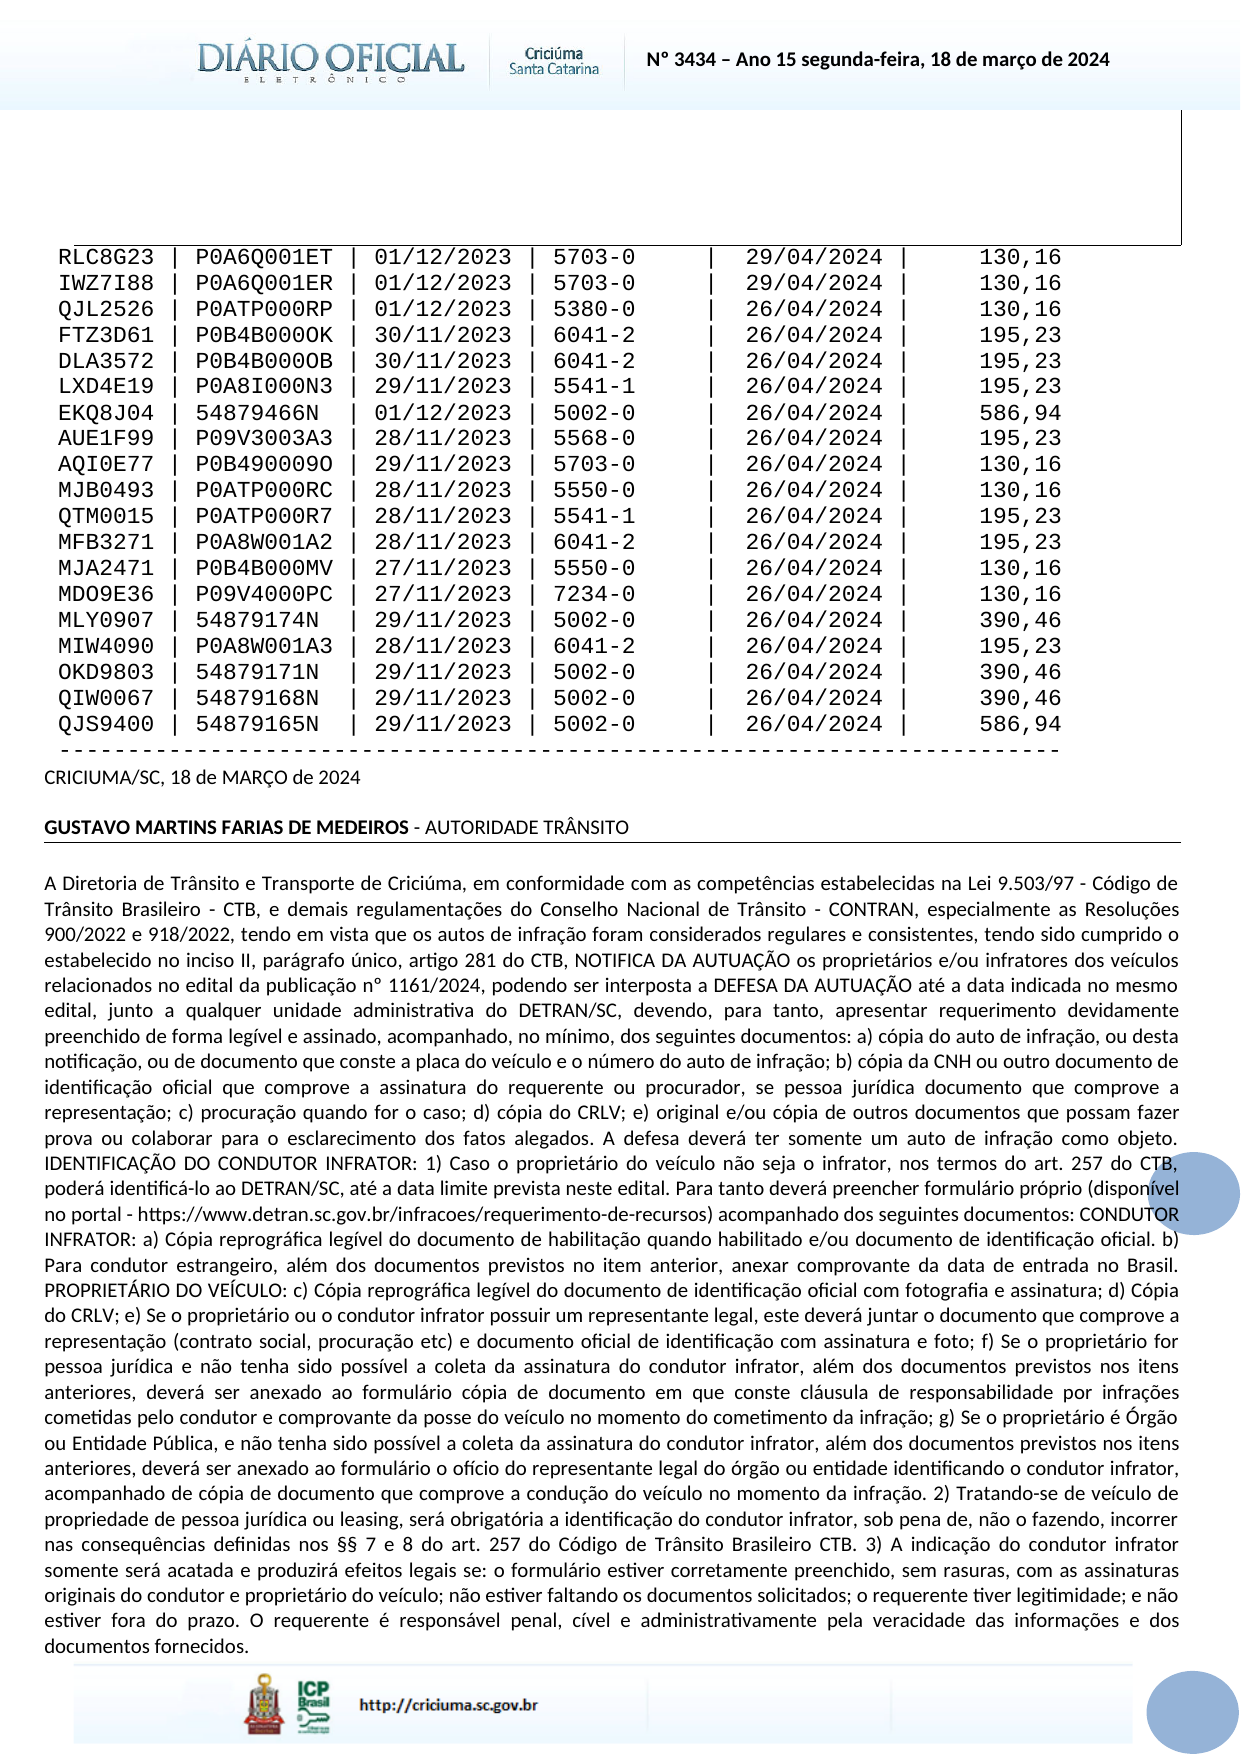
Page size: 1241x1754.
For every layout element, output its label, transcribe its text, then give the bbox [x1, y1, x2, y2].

text AUE1F99 | P09V3003A3 | 28/11/2023 | 5568-0 | 26/04/2024 | 195,23 [44, 427, 1181, 453]
text EKQ8J04 | 54879466N | 01/12/2023 | 5002-0 | 26/04/2024 | 586,94 [44, 401, 1181, 427]
text IWZ7I88 | P0A6Q001ER | 01/12/2023 | 5703-0 | 29/04/2024 | 130,16 [44, 271, 1181, 297]
text MFB3271 | P0A8W001A2 | 28/11/2023 | 6041-2 | 26/04/2024 | 195,23 [44, 531, 1181, 556]
text RLC8G23 | P0A6Q001ET | 01/12/2023 | 5703-0 | 29/04/2024 | 130,16 [44, 245, 1181, 271]
text QTM0015 | P0ATP000R7 | 28/11/2023 | 5541-1 | 26/04/2024 | 195,23 [44, 504, 1181, 531]
text MLY0907 | 54879174N | 29/11/2023 | 5002-0 | 26/04/2024 | 390,46 [44, 608, 1181, 634]
text MDO9E36 | P09V4000PC | 27/11/2023 | 7234-0 | 26/04/2024 | 130,16 [44, 582, 1181, 608]
text CRICIUMA/SC, 18 de MARÇO de 2024 [44, 764, 1181, 790]
text ------------------------------------------------------------------------- [44, 738, 1181, 764]
text QJL2526 | P0ATP000RP | 01/12/2023 | 5380-0 | 26/04/2024 | 130,16 [44, 297, 1181, 323]
text QJS9400 | 54879165N | 29/11/2023 | 5002-0 | 26/04/2024 | 586,94 [44, 712, 1181, 738]
text QIW0067 | 54879168N | 29/11/2023 | 5002-0 | 26/04/2024 | 390,46 [44, 686, 1181, 712]
text FTZ3D61 | P0B4B000OK | 30/11/2023 | 6041-2 | 26/04/2024 | 195,23 [44, 323, 1181, 349]
text MJA2471 | P0B4B000MV | 27/11/2023 | 5550-0 | 26/04/2024 | 130,16 [44, 556, 1181, 582]
text LXD4E19 | P0A8I000N3 | 29/11/2023 | 5541-1 | 26/04/2024 | 195,23 [44, 375, 1181, 401]
text MIW4090 | P0A8W001A3 | 28/11/2023 | 6041-2 | 26/04/2024 | 195,23 [44, 634, 1181, 660]
text GUSTAVO MARTINS FARIAS DE MEDEIROS - AUTORIDADE TRÂNSITO [44, 814, 1181, 842]
text MJB0493 | P0ATP000RC | 28/11/2023 | 5550-0 | 26/04/2024 | 130,16 [44, 479, 1181, 504]
text AQI0E77 | P0B490009O | 29/11/2023 | 5703-0 | 26/04/2024 | 130,16 [44, 453, 1181, 479]
text OKD9803 | 54879171N | 29/11/2023 | 5002-0 | 26/04/2024 | 390,46 [44, 660, 1181, 686]
text A Diretoria de Trânsito e Transporte de Criciúma, em conformidade com as competências estabelecidas na Lei 9.503/97 - Código de Trânsito Brasileiro - CTB, e demais regulamentações do Conselho Nacional de Trânsito - CONTRAN, especialmente as Resoluções 900/2022 e 918/2022, tendo em vista que os autos de infração foram considerados regulares e consistentes, tendo sido cumprido o estabelecido no inciso II, parágrafo único, artigo 281 do CTB, NOTIFICA DA AUTUAÇÃO os proprietários e/ou infratores dos veículos relacionados no edital da publicação nº 1161/2024, podendo ser interposta a DEFESA DA AUTUAÇÃO até a data indicada no mesmo edital, junto a qualquer unidade administrativa do DETRAN/SC, devendo, para tanto, apresentar requerimento devidamente preenchido de forma legível e assinado, acompanhado, no mínimo, dos seguintes documentos: a) cópia do auto de infração, ou desta notificação, ou de documento que conste a placa do veículo e o número do auto de infração; b) cópia da CNH ou outro documento de identificação oficial que comprove a assinatura do requerente ou procurador, se pessoa jurídica documento que comprove a representação; c) procuração quando for o caso; d) cópia do CRLV; e) original e/ou cópia de outros documentos que possam fazer prova ou colaborar para o esclarecimento dos fatos alegados. A defesa deverá ter somente um auto de infração como objeto. IDENTIFICAÇÃO DO CONDUTOR INFRATOR: 1) Caso o proprietário do veículo não seja o infrator, nos termos do art. 257 do CTB, poderá identificá-lo ao DETRAN/SC, até a data limite prevista neste edital. Para tanto deverá preencher formulário próprio (disponível no portal - https://www.detran.sc.gov.br/infracoes/requerimento-de-recursos) acompanhado dos seguintes documentos: CONDUTOR INFRATOR: a) Cópia reprográfica legível do documento de habilitação quando habilitado e/ou documento de identificação oficial. b) Para condutor estrangeiro, além dos documentos previstos no item anterior, anexar comprovante da data de entrada no Brasil. PROPRIETÁRIO DO VEÍCULO: c) Cópia reprográfica legível do documento de identificação oficial com fotografia e assinatura; d) Cópia do CRLV; e) Se o proprietário ou o condutor infrator possuir um representante legal, este deverá juntar o documento que comprove a representação (contrato social, procuração etc) e documento oficial de identificação com assinatura e foto; f) Se o proprietário for pessoa jurídica e não tenha sido possível a coleta da assinatura do condutor infrator, além dos documentos previstos nos itens anteriores, deverá ser anexado ao formulário cópia de documento em que conste cláusula de responsabilidade por infrações cometidas pelo condutor e comprovante da posse do veículo no momento do cometimento da infração; g) Se o proprietário é Órgão ou Entidade Pública, e não tenha sido possível a coleta da assinatura do condutor infrator, além dos documentos previstos nos itens anteriores, deverá ser anexado ao formulário o ofício do representante legal do órgão ou entidade identificando o condutor infrator, acompanhado de cópia de documento que comprove a condução do veículo no momento da infração. 2) Tratando-se de veículo de propriedade de pessoa jurídica ou leasing, será obrigatória a identificação do condutor infrator, sob pena de, não o fazendo, incorrer nas consequências definidas nos §§ 7 e 8 do art. 257 do Código de Trânsito Brasileiro CTB. 3) A indicação do condutor infrator somente será acatada e produzirá efeitos legais se: o formulário estiver corretamente preenchido, sem rasuras, com as assinaturas originais do condutor e proprietário do veículo; não estiver faltando os documentos solicitados; o requerente tiver legitimidade; e não estiver fora do prazo. O requerente é responsável penal, cível e administrativamente pela veracidade das informações e dos documentos fornecidos. [44, 871, 1181, 1658]
text DLA3572 | P0B4B000OB | 30/11/2023 | 6041-2 | 26/04/2024 | 195,23 [44, 349, 1181, 375]
